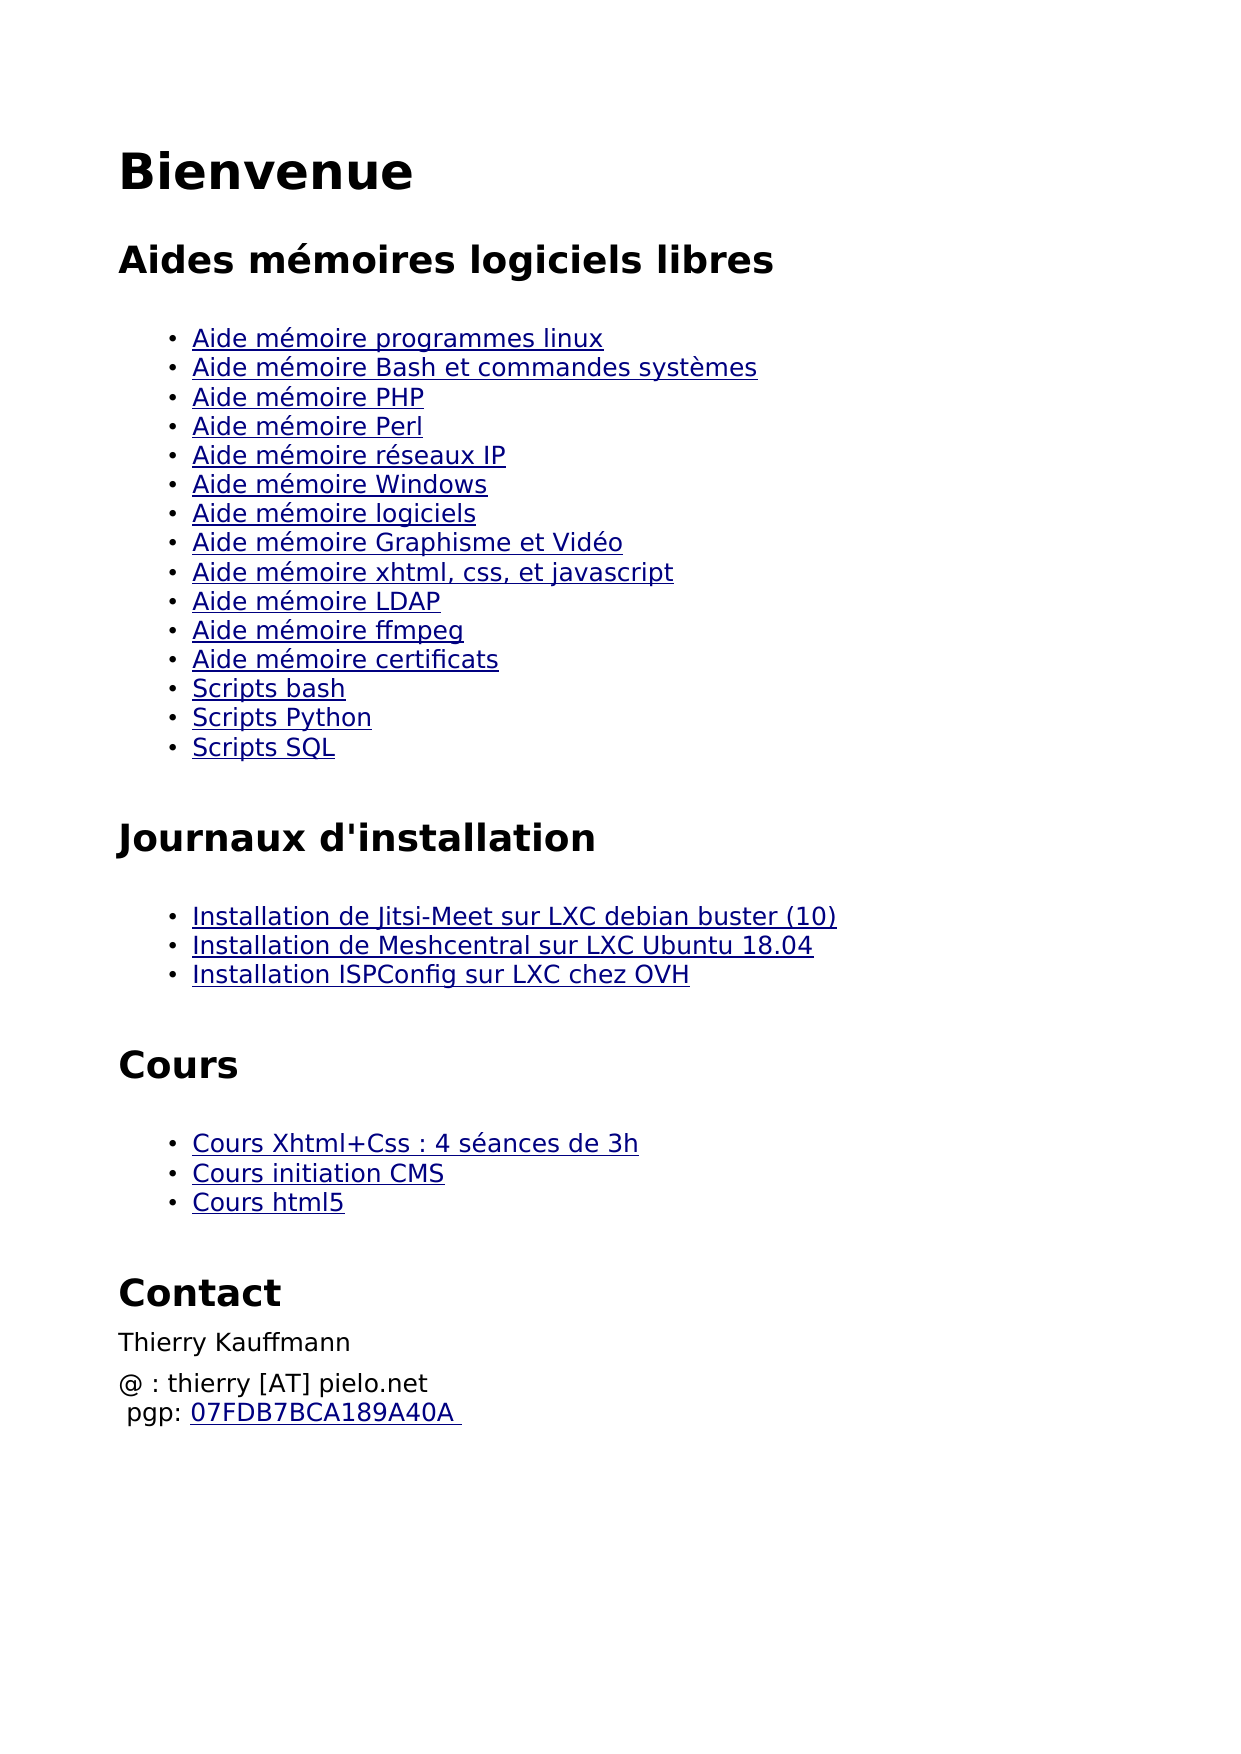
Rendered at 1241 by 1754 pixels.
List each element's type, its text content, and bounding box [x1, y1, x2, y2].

list Aide mémoire programmes linux [177, 324, 1122, 354]
list Cours html5 [177, 1188, 1122, 1217]
list Aide mémoire réseaux IP [177, 441, 1122, 470]
list Aide mémoire ffmpeg [177, 616, 1122, 645]
list Aide mémoire logiciels [177, 499, 1122, 529]
list Aide mémoire certificats [177, 645, 1122, 674]
list Scripts SQL [177, 733, 1122, 762]
list Scripts bash [177, 674, 1122, 704]
list Aide mémoire Windows [177, 470, 1122, 499]
list Aide mémoire Graphisme et Vidéo [177, 529, 1122, 558]
list Scripts Python [177, 704, 1122, 733]
subtitle Journaux d'installation [118, 816, 1122, 860]
subtitle Bienvenue [118, 143, 1122, 201]
list Installation de Jitsi-Meet sur LXC debian buster (10) [177, 902, 1122, 931]
list Aide mémoire xhtml, css, et javascript [177, 558, 1122, 587]
list Installation ISPConfig sur LXC chez OVH [177, 960, 1122, 989]
subtitle Contact [118, 1272, 1122, 1315]
list Aide mémoire Perl [177, 412, 1122, 441]
list Aide mémoire LDAP [177, 587, 1122, 616]
list Aide mémoire Bash et commandes systèmes [177, 354, 1122, 383]
subtitle Cours [118, 1044, 1122, 1088]
subtitle Aides mémoires logiciels libres [118, 239, 1122, 282]
list Cours Xhtml+Css : 4 séances de 3h [177, 1130, 1122, 1159]
list Installation de Meshcentral sur LXC Ubuntu 18.04 [177, 931, 1122, 960]
list Aide mémoire PHP [177, 383, 1122, 412]
text @ : thierry [AT] pielo.net pgp: 07FDB7BCA189A40A [118, 1369, 1122, 1428]
list Cours initiation CMS [177, 1159, 1122, 1188]
text Thierry Kauffmann [118, 1328, 1122, 1357]
